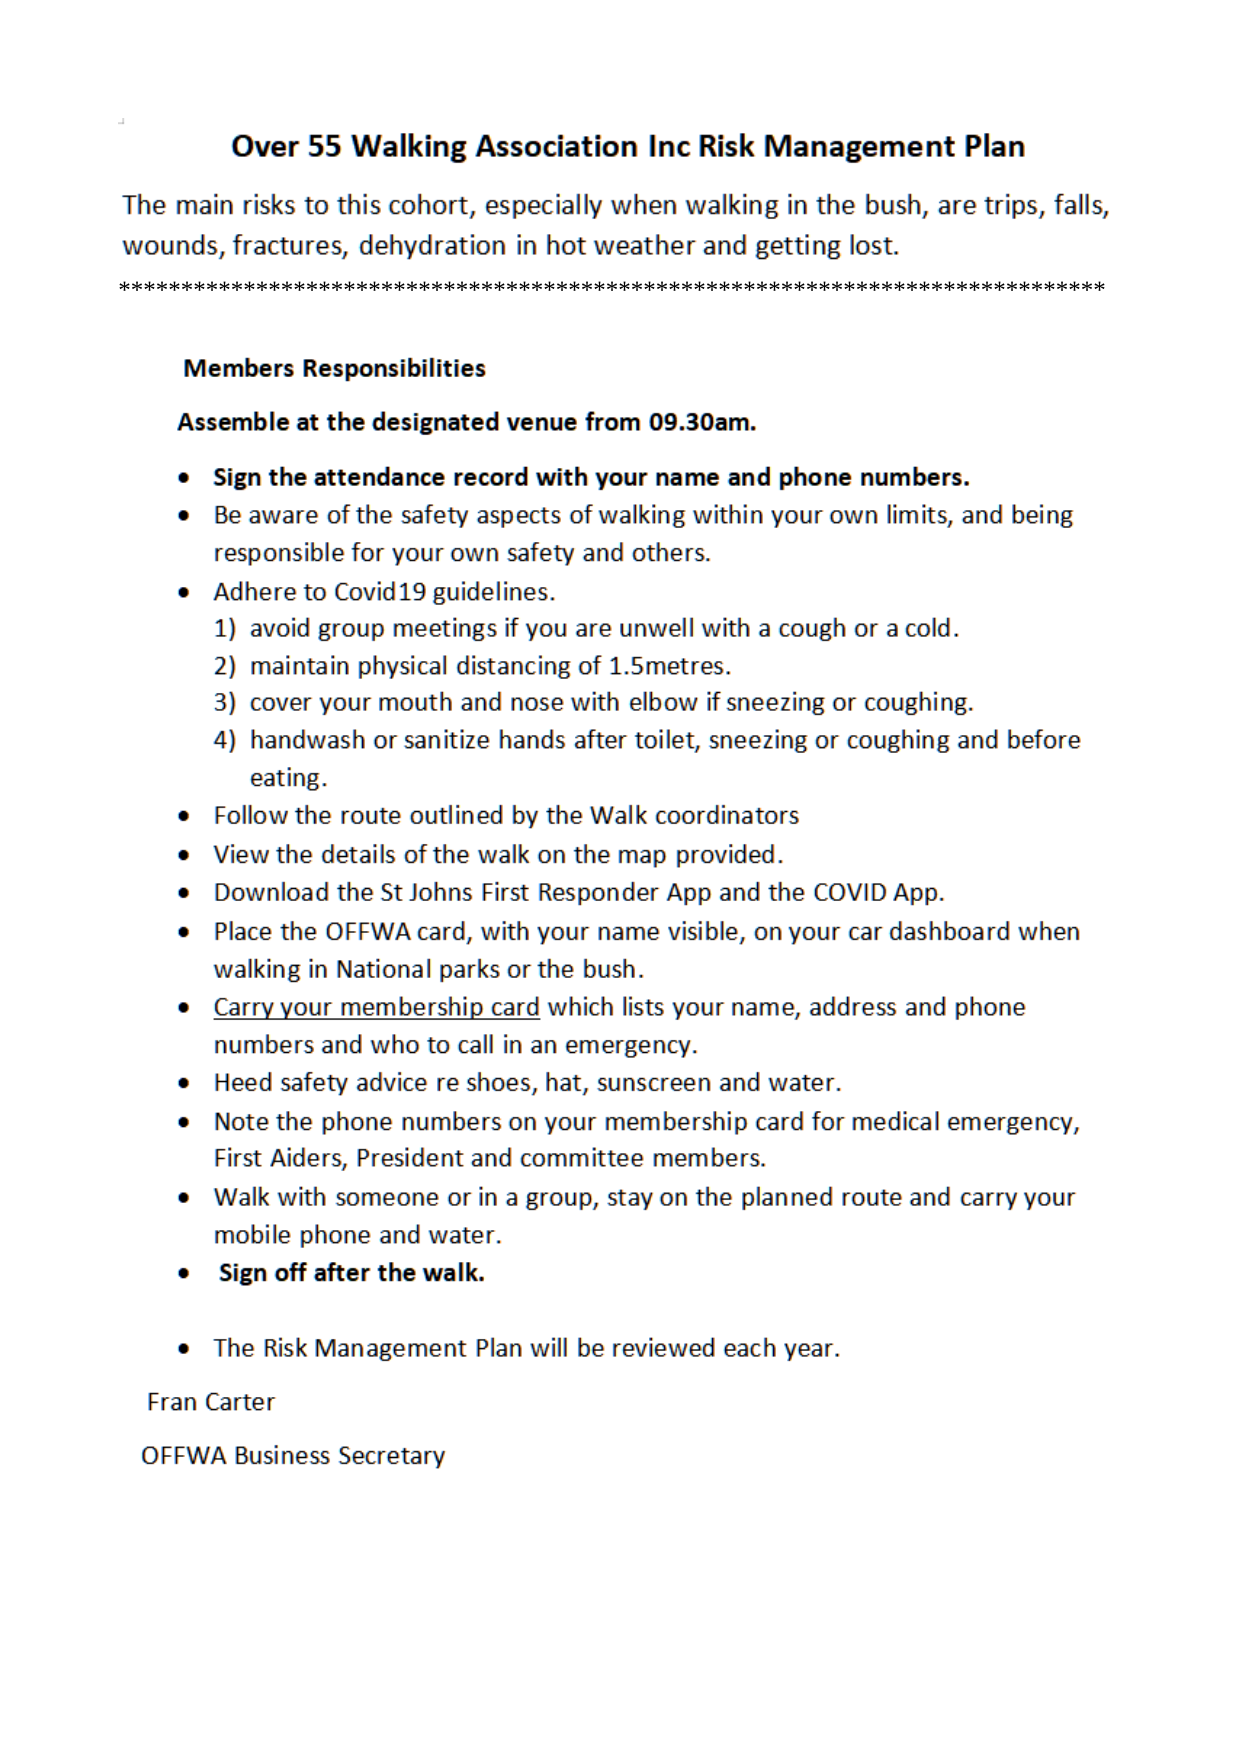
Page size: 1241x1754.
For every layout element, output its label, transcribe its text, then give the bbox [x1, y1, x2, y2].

picture [118, 118, 1123, 275]
picture [118, 332, 1123, 1486]
text ******************************************************************************* [118, 275, 1122, 304]
